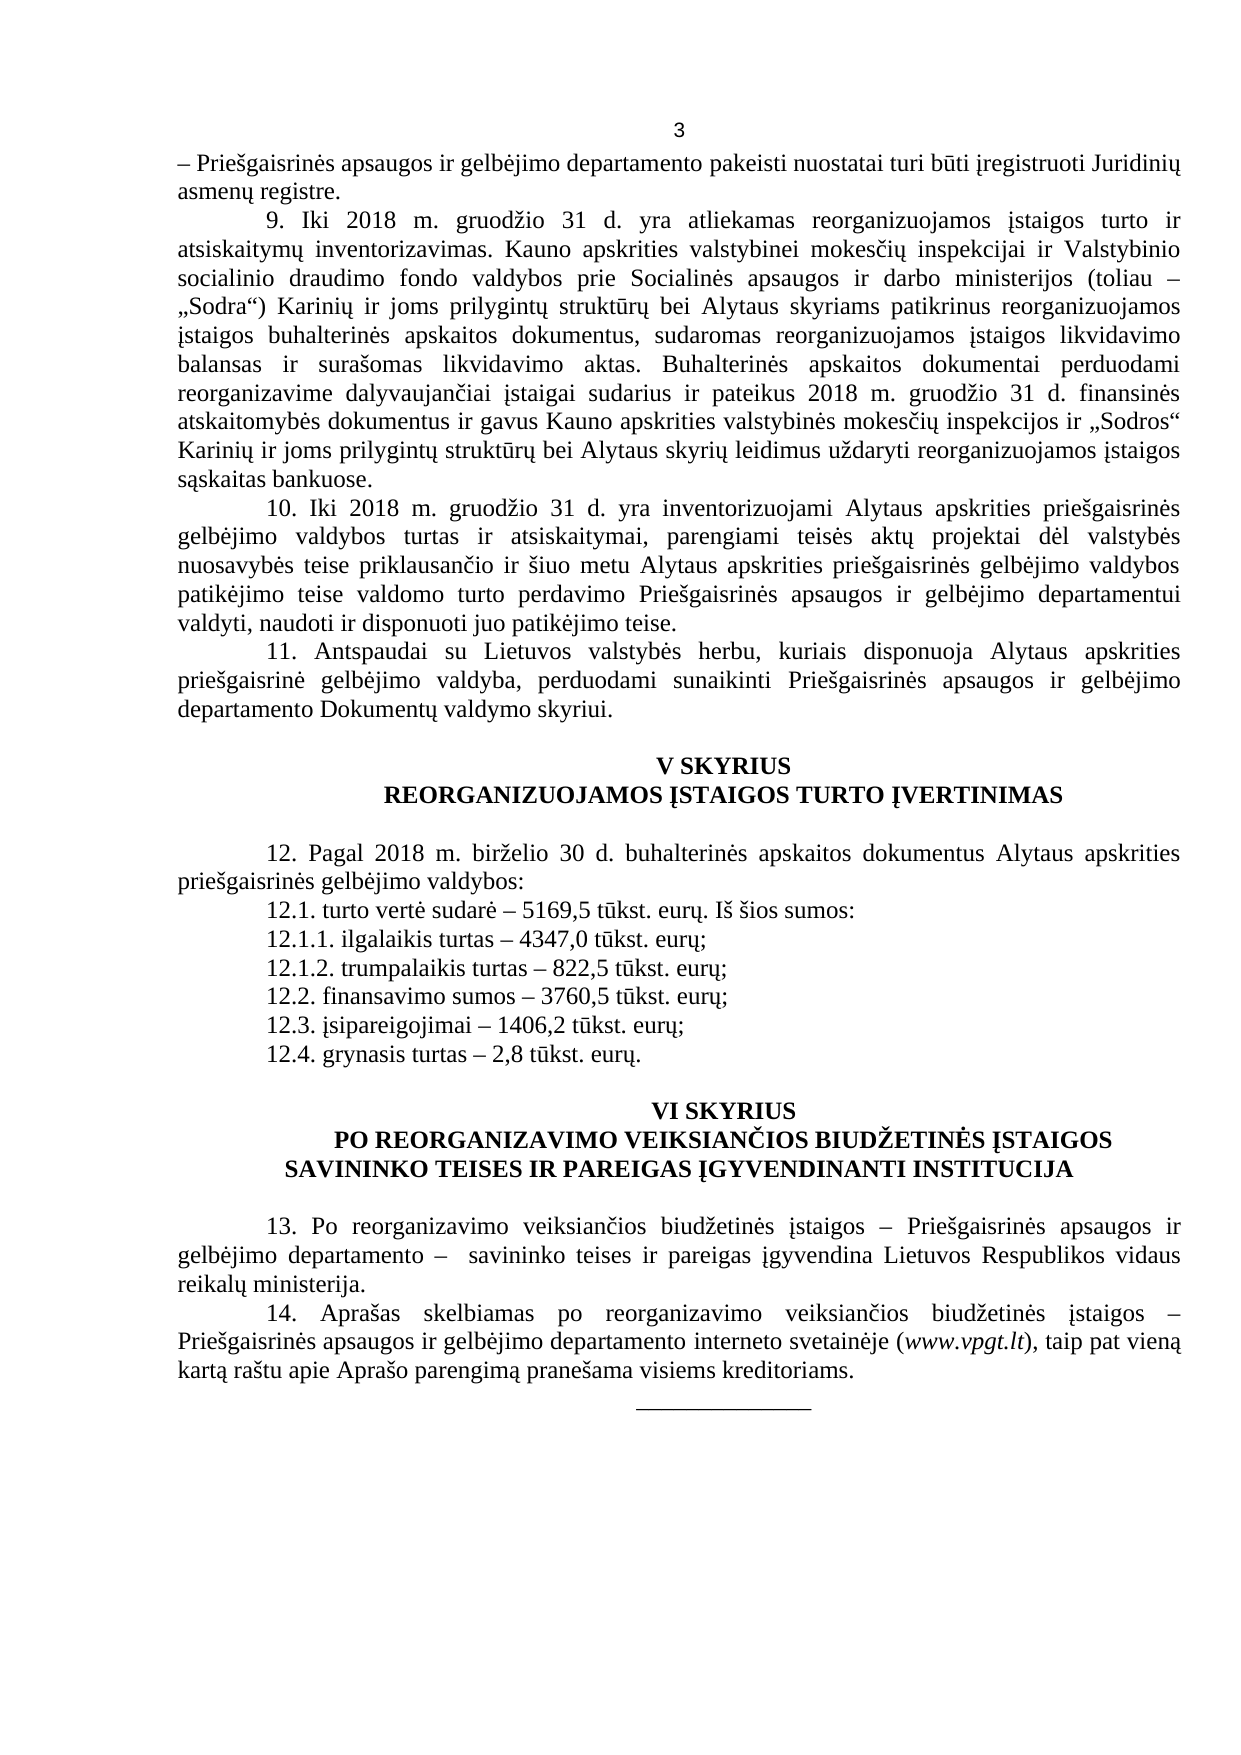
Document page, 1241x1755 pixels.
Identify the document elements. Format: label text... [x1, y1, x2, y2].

text 12. Pagal 2018 m. birželio 30 d. buhalterinės apskaitos dokumentus Alytaus apskrities priešgaisrinės gelbėjimo valdybos: [177, 838, 1181, 895]
text 10. Iki 2018 m. gruodžio 31 d. yra inventorizuojami Alytaus apskrities priešgaisrinės gelbėjimo valdybos turtas ir atsiskaitymai, parengiami teisės aktų projektai dėl valstybės nuosavybės teise priklausančio ir šiuo metu Alytaus apskrities priešgaisrinės gelbėjimo valdybos patikėjimo teise valdomo turto perdavimo Priešgaisrinės apsaugos ir gelbėjimo departamentui valdyti, naudoti ir disponuoti juo patikėjimo teise. [177, 493, 1181, 636]
text 12.1.2. trumpalaikis turtas – 822,5 tūkst. eurų; [177, 953, 1181, 981]
text ______________ [177, 1384, 1181, 1413]
text – Priešgaisrinės apsaugos ir gelbėjimo departamento pakeisti nuostatai turi būti įregistruoti Juridinių asmenų registre. [177, 148, 1181, 205]
text 12.2. finansavimo sumos – 3760,5 tūkst. eurų; [177, 981, 1181, 1010]
text PO REORGANIZAVIMO VEIKSIANČIOS BIUDŽETINĖS ĮSTAIGOS SAVININKO TEISES IR PAREIGAS ĮGYVENDINANTI INSTITUCIJA [177, 1125, 1181, 1183]
text 12.1. turto vertė sudarė – 5169,5 tūkst. eurų. Iš šios sumos: [177, 895, 1181, 924]
text 13. Po reorganizavimo veiksiančios biudžetinės įstaigos – Priešgaisrinės apsaugos ir gelbėjimo departamento – savininko teises ir pareigas įgyvendina Lietuvos Respublikos vidaus reikalų ministerija. [177, 1211, 1181, 1298]
text V SKYRIUS [177, 751, 1181, 780]
text 12.1.1. ilgalaikis turtas – 4347,0 tūkst. eurų; [177, 924, 1181, 953]
text REORGANIZUOJAMOS ĮSTAIGOS TURTO ĮVERTINIMAS [177, 780, 1181, 809]
text 9. Iki 2018 m. gruodžio 31 d. yra atliekamas reorganizuojamos įstaigos turto ir atsiskaitymų inventorizavimas. Kauno apskrities valstybinei mokesčių inspekcijai ir Valstybinio socialinio draudimo fondo valdybos prie Socialinės apsaugos ir darbo ministerijos (toliau – „Sodra“) Karinių ir joms prilygintų struktūrų bei Alytaus skyriams patikrinus reorganizuojamos įstaigos buhalterinės apskaitos dokumentus, sudaromas reorganizuojamos įstaigos likvidavimo balansas ir surašomas likvidavimo aktas. Buhalterinės apskaitos dokumentai perduodami reorganizavime dalyvaujančiai įstaigai sudarius ir pateikus 2018 m. gruodžio 31 d. finansinės atskaitomybės dokumentus ir gavus Kauno apskrities valstybinės mokesčių inspekcijos ir „Sodros“ Karinių ir joms prilygintų struktūrų bei Alytaus skyrių leidimus uždaryti reorganizuojamos įstaigos sąskaitas bankuose. [177, 205, 1181, 493]
text VI SKYRIUS [177, 1096, 1181, 1125]
text 14. Aprašas skelbiamas po reorganizavimo veiksiančios biudžetinės įstaigos – Priešgaisrinės apsaugos ir gelbėjimo departamento interneto svetainėje (www.vpgt.lt), taip pat vieną kartą raštu apie Aprašo parengimą pranešama visiems kreditoriams. [177, 1298, 1181, 1384]
text 11. Antspaudai su Lietuvos valstybės herbu, kuriais disponuoja Alytaus apskrities priešgaisrinė gelbėjimo valdyba, perduodami sunaikinti Priešgaisrinės apsaugos ir gelbėjimo departamento Dokumentų valdymo skyriui. [177, 636, 1181, 723]
text 12.3. įsipareigojimai – 1406,2 tūkst. eurų; [177, 1010, 1181, 1039]
text 12.4. grynasis turtas – 2,8 tūkst. eurų. [177, 1039, 1181, 1068]
